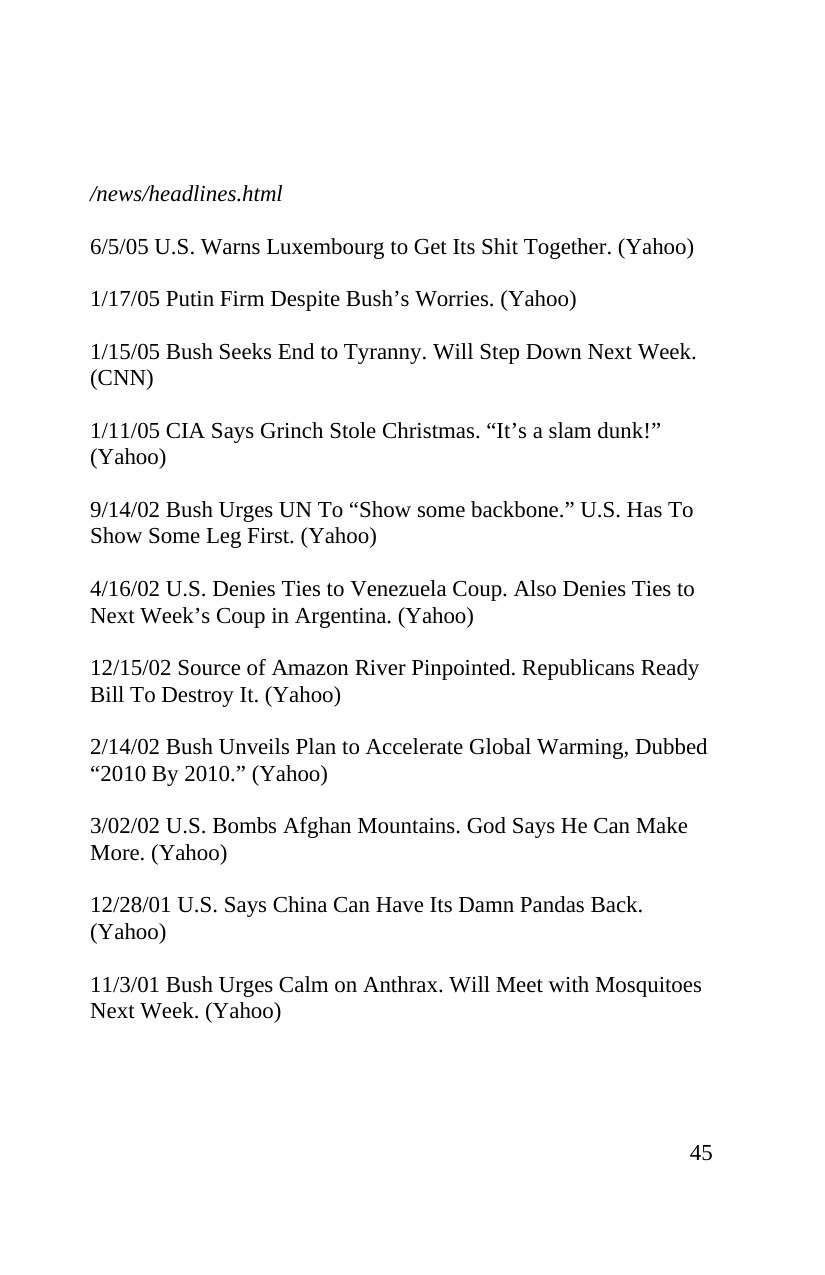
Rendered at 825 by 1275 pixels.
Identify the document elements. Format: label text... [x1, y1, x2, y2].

text 12/28/01 U.S. Says China Can Have Its Damn Pandas Back. (Yahoo) [90, 892, 712, 944]
text 4/16/02 U.S. Denies Ties to Venezuela Coup. Also Denies Ties to Next Week’s Coup in Argentina. (Yahoo) [90, 575, 712, 628]
text 6/5/05 U.S. Warns Luxembourg to Get Its Shit Together. (Yahoo) [90, 233, 712, 259]
text 11/3/01 Bush Urges Calm on Anthrax. Will Meet with Mosquitoes Next Week. (Yahoo) [90, 971, 712, 1023]
text 12/15/02 Source of Amazon River Pinpointed. Republicans Ready Bill To Destroy It. (Yahoo) [90, 654, 712, 707]
text 1/11/05 CIA Says Grinch Stole Christmas. “It’s a slam dunk!” (Yahoo) [90, 417, 712, 470]
text 3/02/02 U.S. Bombs Afghan Mountains. God Says He Can Make More. (Yahoo) [90, 812, 712, 865]
text 2/14/02 Bush Unveils Plan to Accelerate Global Warming, Dubbed “2010 By 2010.” (Yahoo) [90, 733, 712, 786]
text 1/17/05 Putin Firm Despite Bush’s Worries. (Yahoo) [90, 285, 712, 312]
text 1/15/05 Bush Seeks End to Tyranny. Will Step Down Next Week. (CNN) [90, 338, 712, 391]
text 9/14/02 Bush Urges UN To “Show some backbone.” U.S. Has To Show Some Leg First. (Yahoo) [90, 496, 712, 549]
subtitle /news/headlines.html [90, 180, 712, 206]
